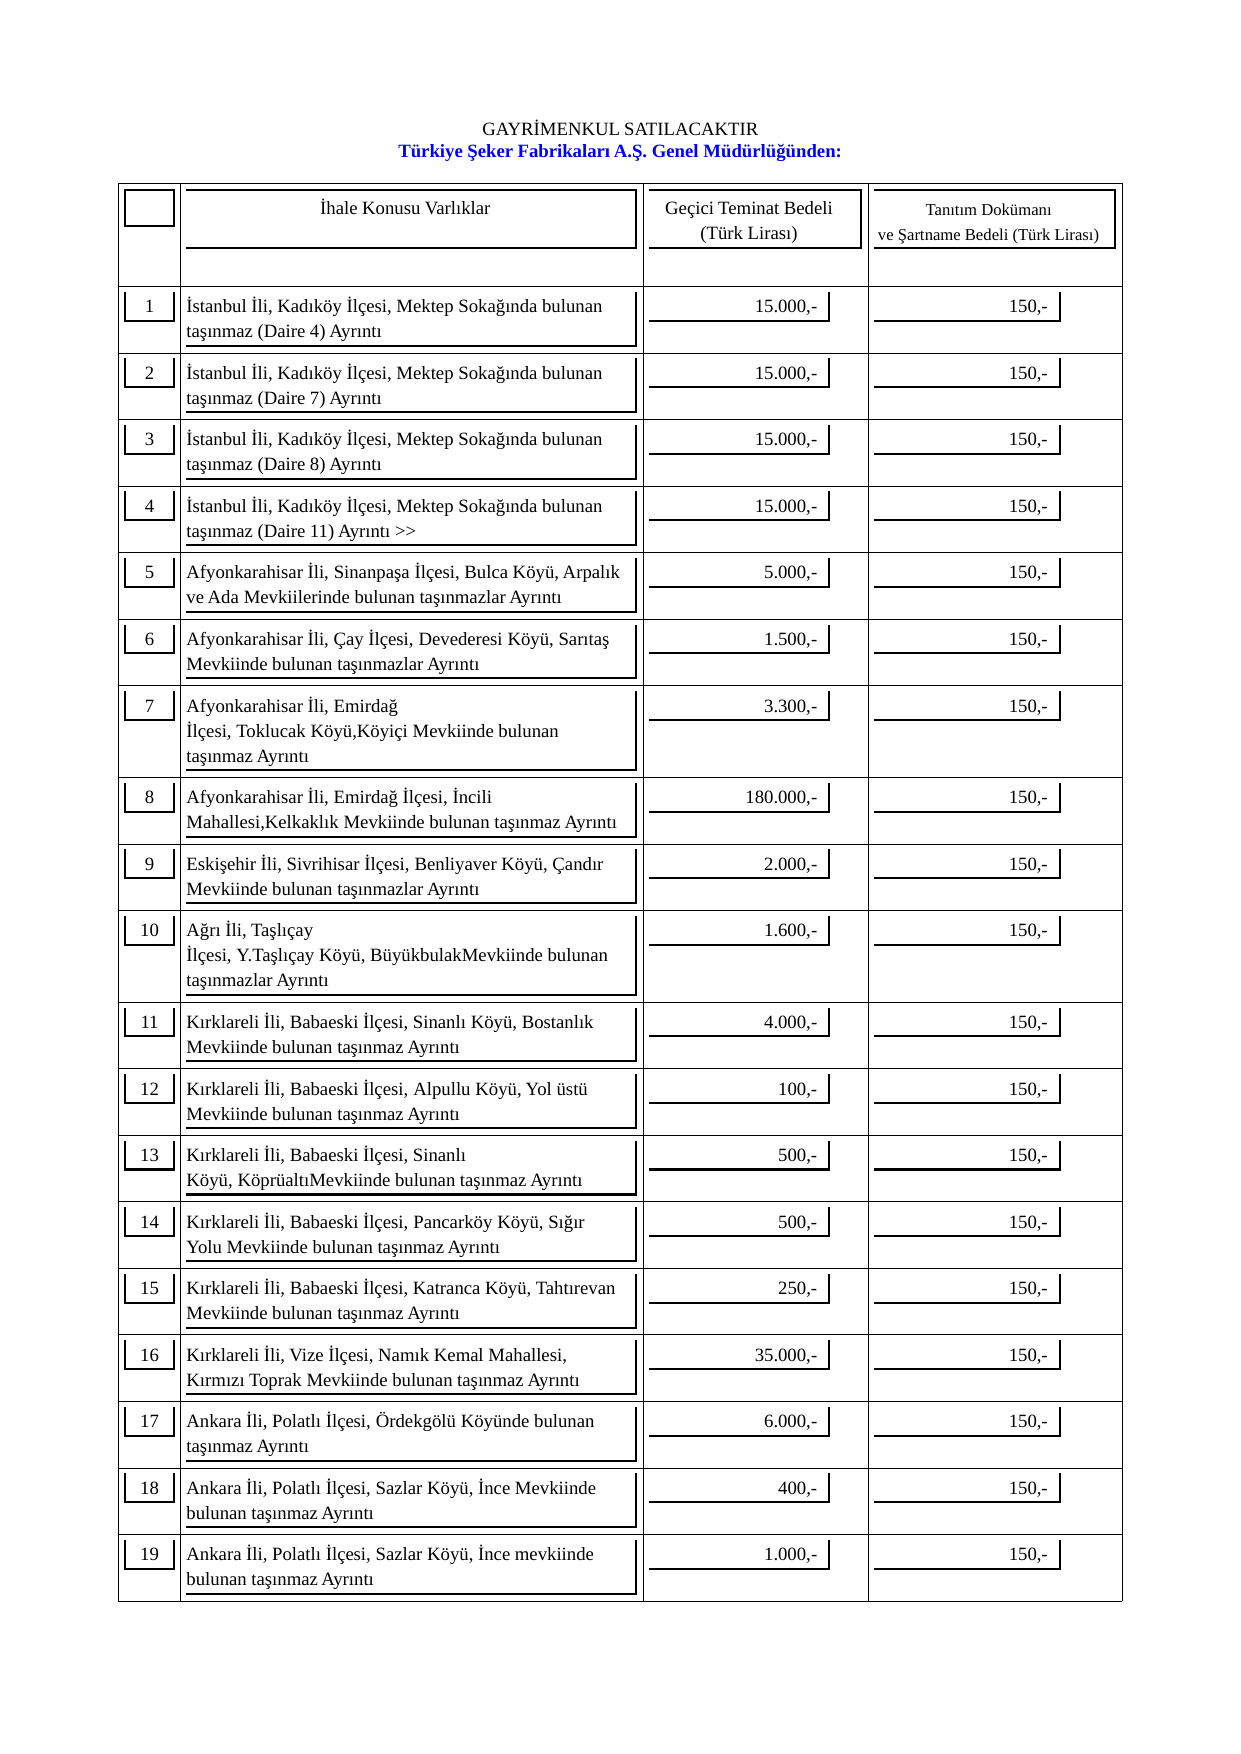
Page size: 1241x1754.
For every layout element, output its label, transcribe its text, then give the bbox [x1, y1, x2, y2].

table_cell 150,- [869, 620, 1122, 685]
table_header Tanıtım Dokümanı ve Şartname Bedeli (Türk Lirası) [869, 184, 1122, 286]
table_header Geçici Teminat Bedeli (Türk Lirası) [644, 184, 868, 286]
table_cell 150,- [869, 686, 1122, 777]
table_cell 150,- [869, 354, 1122, 419]
table_cell 4 [119, 487, 180, 552]
table_cell Kırklareli İli, Vize İlçesi, Namık Kemal Mahallesi, Kırmızı Toprak Mevkiinde bulunan taşınmaz Ayrıntı [181, 1335, 643, 1401]
table_cell 10 [119, 911, 180, 1002]
table_cell 150,- [869, 1003, 1122, 1068]
table_cell 2 [119, 354, 180, 419]
table_cell 15.000,- [644, 420, 868, 486]
table_cell 2.000,- [644, 845, 868, 910]
table_cell 9 [119, 845, 180, 910]
table_cell 7 [119, 686, 180, 777]
table_cell Afyonkarahisar İli, Sinanpaşa İlçesi, Bulca Köyü, Arpalık ve Ada Mevkiilerinde bulunan taşınmazlar Ayrıntı [181, 553, 643, 619]
table_cell 400,- [644, 1469, 868, 1534]
table_cell 150,- [869, 287, 1122, 352]
table_cell 18 [119, 1469, 180, 1534]
table_cell 150,- [869, 1269, 1122, 1334]
table_cell Ankara İli, Polatlı İlçesi, Sazlar Köyü, İnce Mevkiinde bulunan taşınmaz Ayrıntı [181, 1469, 643, 1534]
table_cell İstanbul İli, Kadıköy İlçesi, Mektep Sokağında bulunan taşınmaz (Daire 8) Ayrıntı [181, 420, 643, 486]
table_cell Ankara İli, Polatlı İlçesi, Ördekgölü Köyünde bulunan taşınmaz Ayrıntı [181, 1402, 643, 1467]
table_cell Ankara İli, Polatlı İlçesi, Sazlar Köyü, İnce mevkiinde bulunan taşınmaz Ayrıntı [181, 1535, 643, 1601]
table_cell 150,- [869, 1136, 1122, 1201]
table_cell 5 [119, 553, 180, 619]
table_cell Kırklareli İli, Babaeski İlçesi, Sinanlı Köyü, Bostanlık Mevkiinde bulunan taşınmaz Ayrıntı [181, 1003, 643, 1068]
table_cell 150,- [869, 1069, 1122, 1135]
table_cell 150,- [869, 487, 1122, 552]
table_cell 150,- [869, 420, 1122, 486]
table_cell 15.000,- [644, 354, 868, 419]
table_cell 15.000,- [644, 487, 868, 552]
table_cell Afyonkarahisar İli, Emirdağ İlçesi, Toklucak Köyü,Köyiçi Mevkiinde bulunan taşınmaz Ayrıntı [181, 686, 643, 777]
table_cell 11 [119, 1003, 180, 1068]
table_cell 19 [119, 1535, 180, 1601]
table_cell İstanbul İli, Kadıköy İlçesi, Mektep Sokağında bulunan taşınmaz (Daire 11) Ayrıntı >> [181, 487, 643, 552]
table_cell Kırklareli İli, Babaeski İlçesi, Pancarköy Köyü, Sığır Yolu Mevkiinde bulunan taşınmaz Ayrıntı [181, 1202, 643, 1268]
table_cell 1 [119, 287, 180, 352]
table_cell Kırklareli İli, Babaeski İlçesi, Alpullu Köyü, Yol üstü Mevkiinde bulunan taşınmaz Ayrıntı [181, 1069, 643, 1135]
table_cell 3.300,- [644, 686, 868, 777]
table_cell 4.000,- [644, 1003, 868, 1068]
table_cell 150,- [869, 911, 1122, 1002]
table_cell Kırklareli İli, Babaeski İlçesi, Katranca Köyü, Tahtırevan Mevkiinde bulunan taşınmaz Ayrıntı [181, 1269, 643, 1334]
table_cell 5.000,- [644, 553, 868, 619]
table_cell İstanbul İli, Kadıköy İlçesi, Mektep Sokağında bulunan taşınmaz (Daire 4) Ayrıntı [181, 287, 643, 352]
table_cell 500,- [644, 1136, 868, 1201]
table_cell 150,- [869, 778, 1122, 843]
table_cell 250,- [644, 1269, 868, 1334]
table_cell 150,- [869, 1202, 1122, 1268]
table_cell Ağrı İli, Taşlıçay İlçesi, Y.Taşlıçay Köyü, BüyükbulakMevkiinde bulunan taşınmazlar Ayrıntı [181, 911, 643, 1002]
table_cell 17 [119, 1402, 180, 1467]
table_cell 16 [119, 1335, 180, 1401]
table_cell 1.500,- [644, 620, 868, 685]
table_cell Afyonkarahisar İli, Emirdağ İlçesi, İncili Mahallesi,Kelkaklık Mevkiinde bulunan taşınmaz Ayrıntı [181, 778, 643, 843]
table_cell İstanbul İli, Kadıköy İlçesi, Mektep Sokağında bulunan taşınmaz (Daire 7) Ayrıntı [181, 354, 643, 419]
table_cell Eskişehir İli, Sivrihisar İlçesi, Benliyaver Köyü, Çandır Mevkiinde bulunan taşınmazlar Ayrıntı [181, 845, 643, 910]
table_cell 6 [119, 620, 180, 685]
table_cell 150,- [869, 1535, 1122, 1601]
table_cell 1.000,- [644, 1535, 868, 1601]
table_cell 1.600,- [644, 911, 868, 1002]
table_cell 15 [119, 1269, 180, 1334]
table_cell 500,- [644, 1202, 868, 1268]
table_cell 8 [119, 778, 180, 843]
table_cell 35.000,- [644, 1335, 868, 1401]
text GAYRİMENKUL SATILACAKTIR [118, 118, 1122, 140]
table_cell 12 [119, 1069, 180, 1135]
table_cell 14 [119, 1202, 180, 1268]
table_cell 180.000,- [644, 778, 868, 843]
table_cell 150,- [869, 845, 1122, 910]
table_cell 3 [119, 420, 180, 486]
table_cell Afyonkarahisar İli, Çay İlçesi, Devederesi Köyü, Sarıtaş Mevkiinde bulunan taşınmazlar Ayrıntı [181, 620, 643, 685]
table_cell 6.000,- [644, 1402, 868, 1467]
table_cell 150,- [869, 1469, 1122, 1534]
table_header [119, 184, 180, 286]
table_cell 150,- [869, 553, 1122, 619]
table_cell 15.000,- [644, 287, 868, 352]
table_cell Kırklareli İli, Babaeski İlçesi, Sinanlı Köyü, KöprüaltıMevkiinde bulunan taşınmaz Ayrıntı [181, 1136, 643, 1201]
table_cell 150,- [869, 1402, 1122, 1467]
table_header İhale Konusu Varlıklar [181, 184, 643, 286]
table_cell 100,- [644, 1069, 868, 1135]
table_cell 13 [119, 1136, 180, 1201]
table_cell 150,- [869, 1335, 1122, 1401]
text Türkiye Şeker Fabrikaları A.Ş. Genel Müdürlüğünden: [118, 140, 1122, 161]
